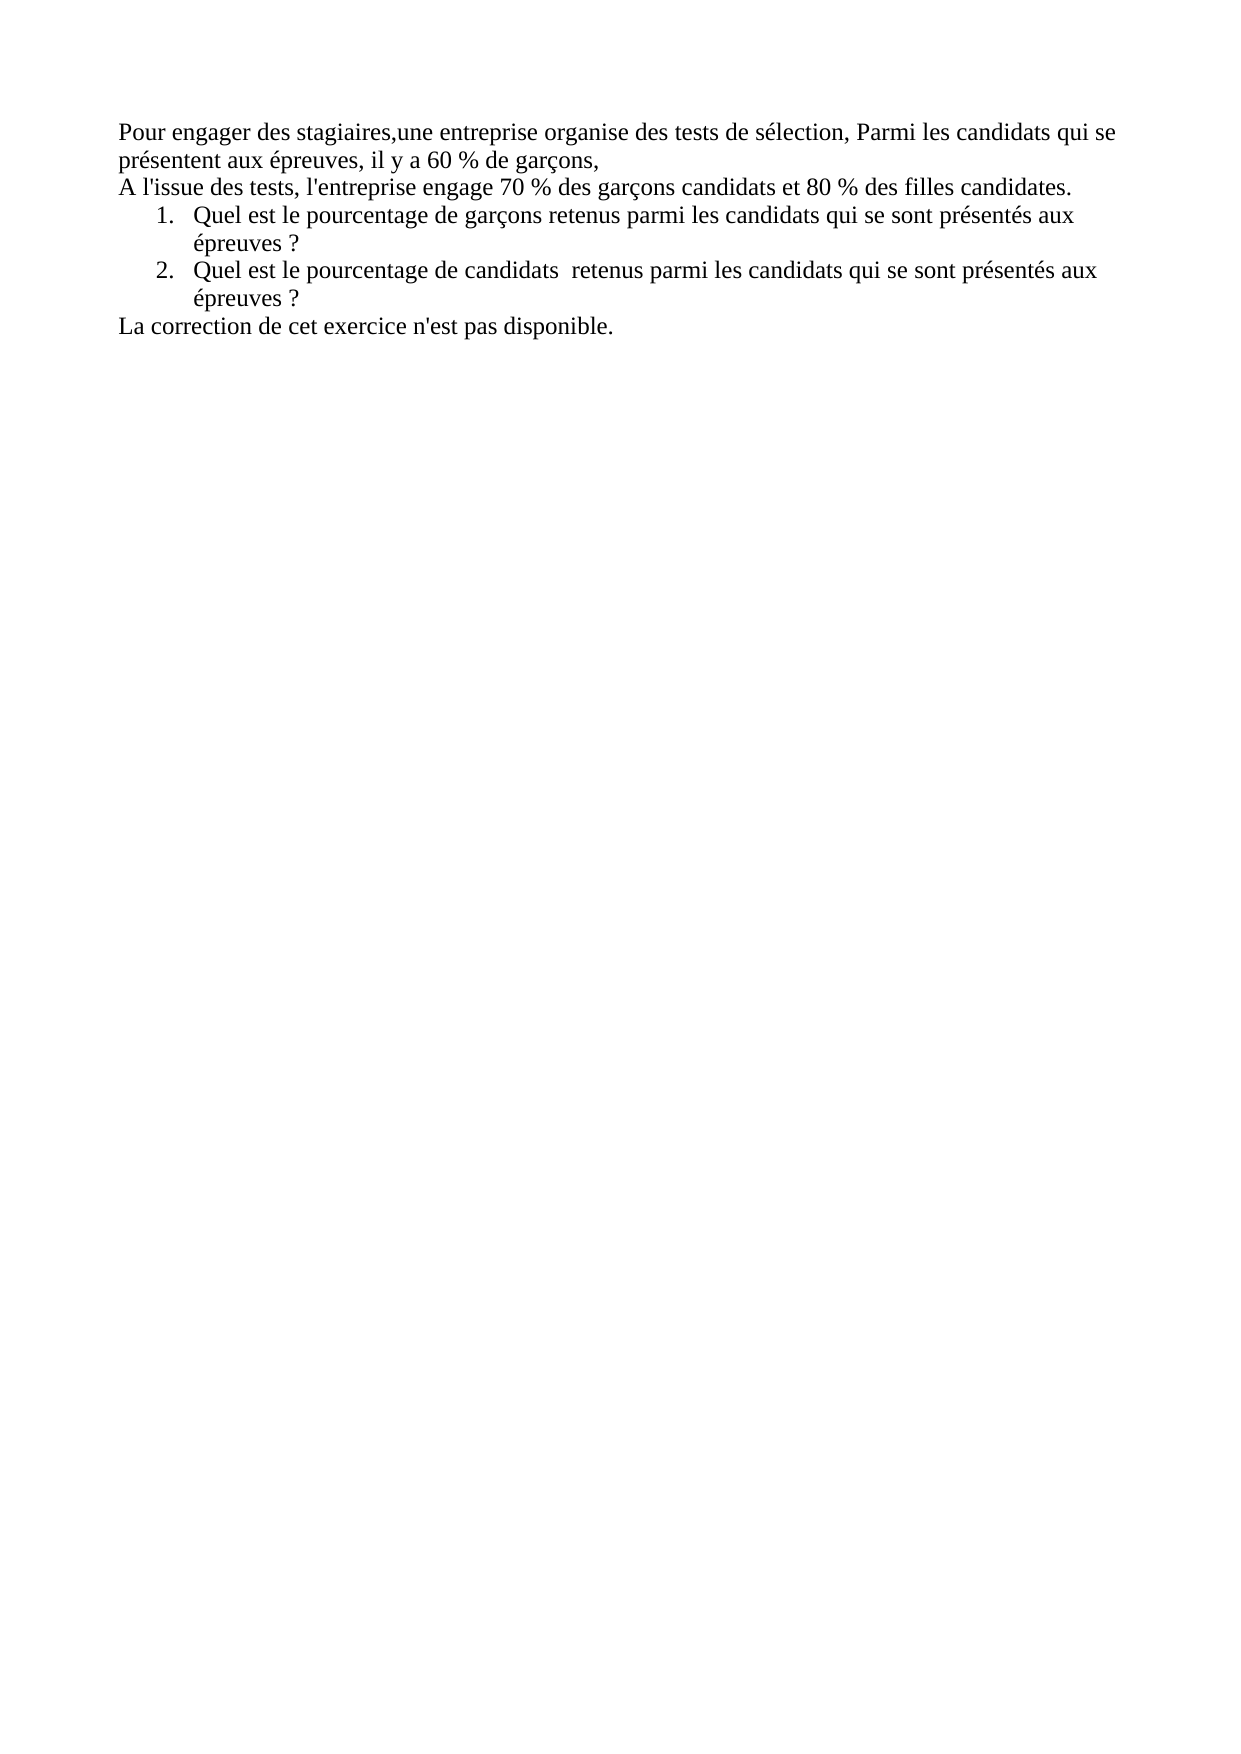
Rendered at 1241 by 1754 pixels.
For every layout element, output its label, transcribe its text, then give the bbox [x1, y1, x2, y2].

list Quel est le pourcentage de garçons retenus parmi les candidats qui se sont présentés aux épreuves ? [156, 201, 1122, 257]
list Quel est le pourcentage de candidats retenus parmi les candidats qui se sont présentés aux épreuves ? [156, 257, 1122, 312]
text Pour engager des stagiaires,une entreprise organise des tests de sélection, Parmi les candidats qui se présentent aux épreuves, il y a 60 % de garçons, [118, 118, 1122, 173]
text A l'issue des tests, l'entreprise engage 70 % des garçons candidats et 80 % des filles candidates. [118, 173, 1122, 201]
text La correction de cet exercice n'est pas disponible. [118, 312, 1122, 340]
